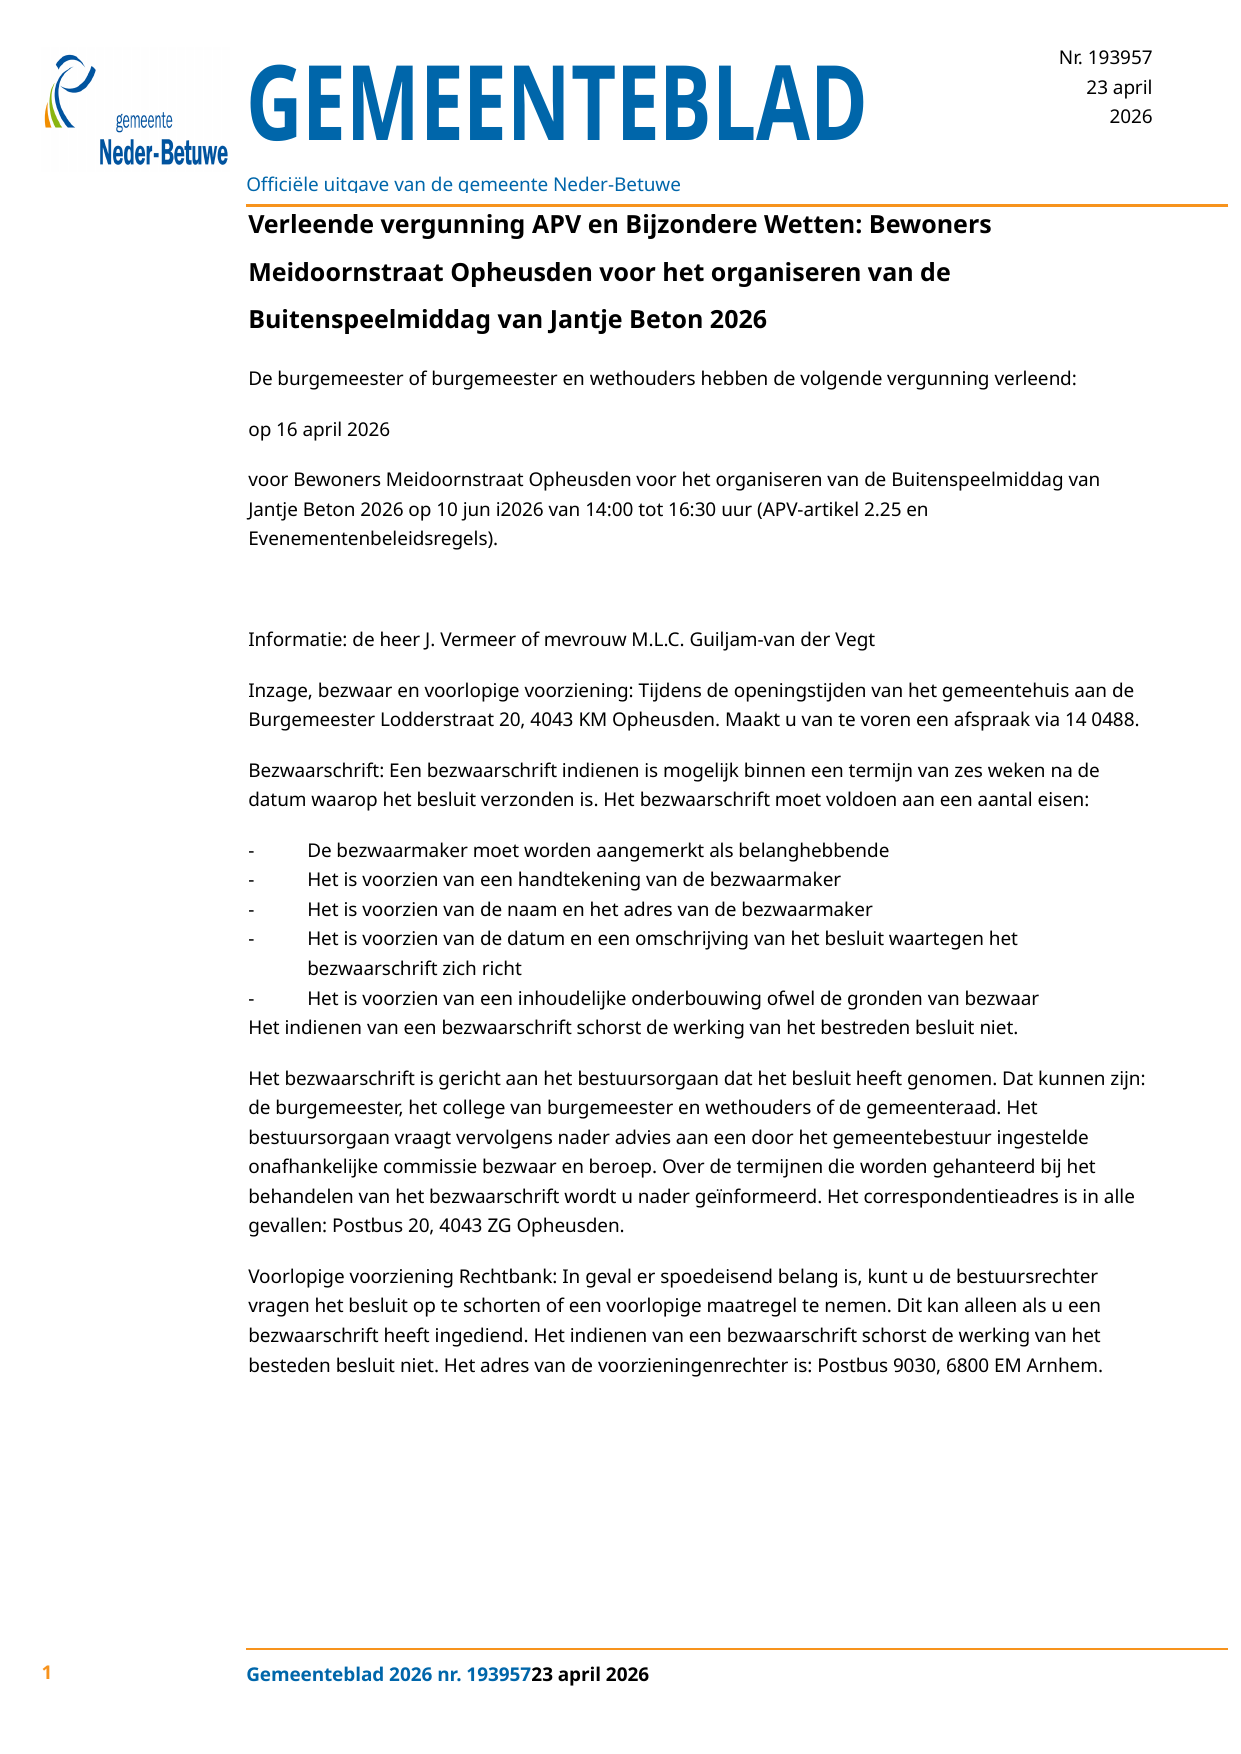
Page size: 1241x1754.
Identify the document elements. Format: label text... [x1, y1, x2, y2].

list Het is voorzien van een inhoudelijke onderbouwing ofwel de gronden van bezwaar [248, 985, 1152, 1010]
text De burgemeester of burgemeester en wethouders hebben de volgende vergunning verleend: [248, 366, 1152, 391]
text Voorlopige voorziening Rechtbank: In geval er spoedeisend belang is, kunt u de bestuursrechter vragen het besluit op te schorten of een voorlopige maatregel te nemen. Dit kan alleen als u een bezwaarschrift heeft ingediend. Het indienen van een bezwaarschrift schorst de werking van het besteden besluit niet. Het adres van de voorzieningenrechter is: Postbus 9030, 6800 EM Arnhem. [248, 1263, 1152, 1377]
list Het is voorzien van een handtekening van de bezwaarmaker [248, 866, 1152, 892]
text Het bezwaarschrift is gericht aan het bestuursorgaan dat het besluit heeft genomen. Dat kunnen zijn: de burgemeester, het college van burgemeester en wethouders of de gemeenteraad. Het bestuursorgaan vraagt vervolgens nader advies aan een door het gemeentebestuur ingestelde onafhankelijke commissie bezwaar en beroep. Over de termijnen die worden gehanteerd bij het behandelen van het bezwaarschrift wordt u nader geïnformeerd. Het correspondentieadres is in alle gevallen: Postbus 20, 4043 ZG Opheusden. [248, 1065, 1152, 1238]
list De bezwaarmaker moet worden aangemerkt als belanghebbende [248, 837, 1152, 862]
text Verleende vergunning APV en Bijzondere Wetten: Bewoners Meidoornstraat Opheusden voor het organiseren van de Buitenspeelmiddag van Jantje Beton 2026 [248, 207, 1152, 336]
text voor Bewoners Meidoornstraat Opheusden voor het organiseren van de Buitenspeelmiddag van Jantje Beton 2026 op 10 jun i2026 van 14:00 tot 16:30 uur (APV-artikel 2.25 en Evenementenbeleidsregels). [248, 466, 1152, 551]
text Bezwaarschrift: Een bezwaarschrift indienen is mogelijk binnen een termijn van zes weken na de datum waarop het besluit verzonden is. Het bezwaarschrift moet voldoen aan een aantal eisen: [248, 757, 1152, 812]
picture [41, 47, 231, 172]
text op 16 april 2026 [248, 416, 1152, 442]
list Het is voorzien van de datum en een omschrijving van het besluit waartegen het bezwaarschrift zich richt [248, 926, 1152, 981]
list Het is voorzien van de naam en het adres van de bezwaarmaker [248, 896, 1152, 922]
text Informatie: de heer J. Vermeer of mevrouw M.L.C. Guiljam-van der Vegt [248, 626, 1152, 652]
text Het indienen van een bezwaarschrift schorst de werking van het bestreden besluit niet. [248, 1014, 1152, 1040]
text Inzage, bezwaar en voorlopige voorziening: Tijdens de openingstijden van het gemeentehuis aan de Burgemeester Lodderstraat 20, 4043 KM Opheusden. Maakt u van te voren een afspraak via 14 0488. [248, 677, 1152, 732]
